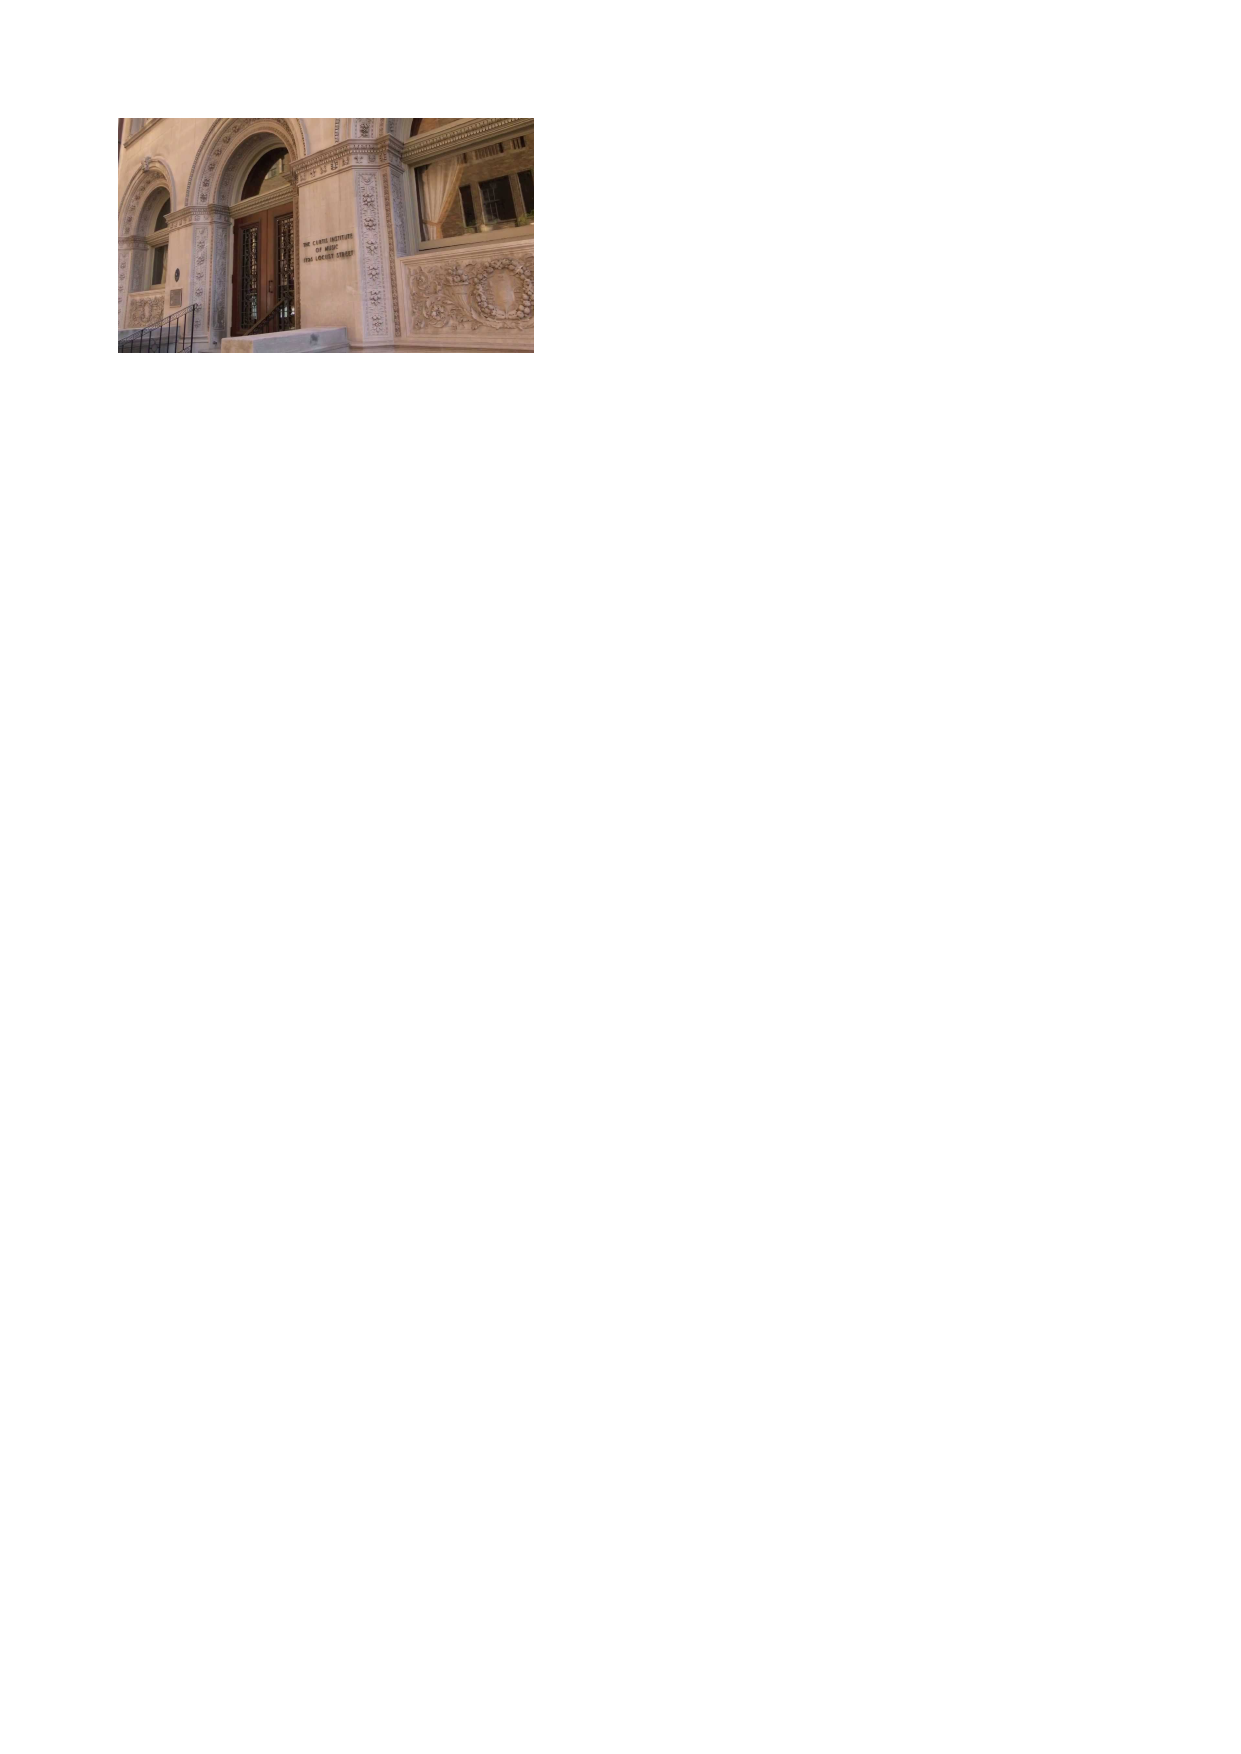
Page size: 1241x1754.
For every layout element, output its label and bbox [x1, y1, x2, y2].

picture [118, 118, 534, 353]
